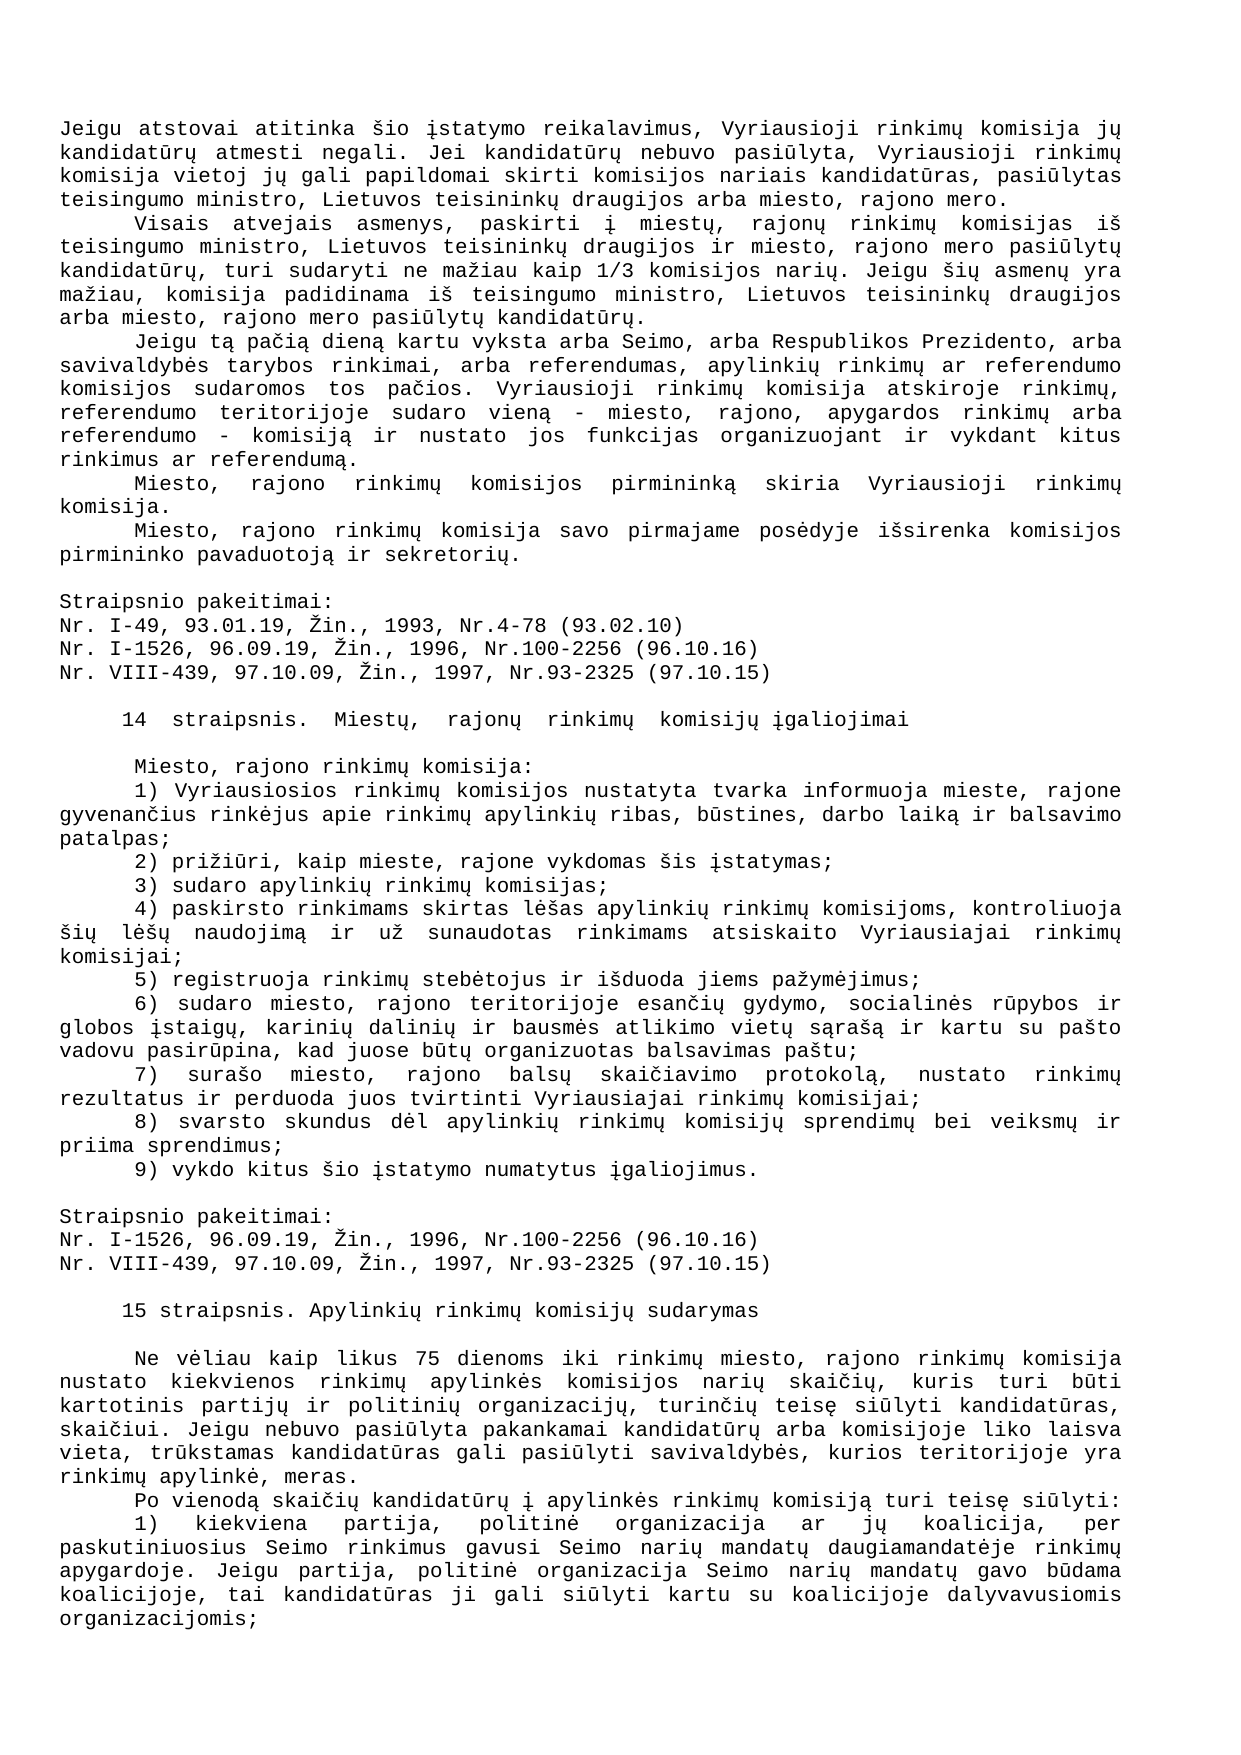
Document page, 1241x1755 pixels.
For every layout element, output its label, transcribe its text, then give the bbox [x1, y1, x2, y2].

text 6) sudaro miesto, rajono teritorijoje esančių gydymo, socialinės rūpybos ir globos įstaigų, karinių dalinių ir bausmės atlikimo vietų sąrašą ir kartu su pašto vadovu pasirūpina, kad juose būtų organizuotas balsavimas paštu; [59, 993, 1122, 1064]
text 2) prižiūri, kaip mieste, rajone vykdomas šis įstatymas; [59, 851, 1122, 875]
text 7) surašo miesto, rajono balsų skaičiavimo protokolą, nustato rinkimų rezultatus ir perduoda juos tvirtinti Vyriausiajai rinkimų komisijai; [59, 1064, 1122, 1111]
text Jeigu atstovai atitinka šio įstatymo reikalavimus, Vyriausioji rinkimų komisija jų kandidatūrų atmesti negali. Jei kandidatūrų nebuvo pasiūlyta, Vyriausioji rinkimų komisija vietoj jų gali papildomai skirti komisijos nariais kandidatūras, pasiūlytas teisingumo ministro, Lietuvos teisininkų draugijos arba miesto, rajono mero. [59, 118, 1122, 213]
text Nr. I-49, 93.01.19, Žin., 1993, Nr.4-78 (93.02.10) [59, 615, 1122, 638]
text Miesto, rajono rinkimų komisija savo pirmajame posėdyje išsirenka komisijos pirmininko pavaduotoją ir sekretorių. [59, 520, 1122, 567]
text 1) Vyriausiosios rinkimų komisijos nustatyta tvarka informuoja mieste, rajone gyvenančius rinkėjus apie rinkimų apylinkių ribas, būstines, darbo laiką ir balsavimo patalpas; [59, 780, 1122, 851]
text 4) paskirsto rinkimams skirtas lėšas apylinkių rinkimų komisijoms, kontroliuoja šių lėšų naudojimą ir už sunaudotas rinkimams atsiskaito Vyriausiajai rinkimų komisijai; [59, 898, 1122, 969]
text 15 straipsnis. Apylinkių rinkimų komisijų sudarymas [59, 1300, 1122, 1324]
text Straipsnio pakeitimai: [59, 1206, 1122, 1229]
text Nr. VIII-439, 97.10.09, Žin., 1997, Nr.93-2325 (97.10.15) [59, 662, 1122, 686]
text 14 straipsnis. Miestų, rajonų rinkimų komisijų įgaliojimai [59, 709, 1122, 733]
text 1) kiekviena partija, politinė organizacija ar jų koalicija, per paskutiniuosius Seimo rinkimus gavusi Seimo narių mandatų daugiamandatėje rinkimų apygardoje. Jeigu partija, politinė organizacija Seimo narių mandatų gavo būdama koalicijoje, tai kandidatūras ji gali siūlyti kartu su koalicijoje dalyvavusiomis organizacijomis; [59, 1513, 1122, 1631]
text Nr. I-1526, 96.09.19, Žin., 1996, Nr.100-2256 (96.10.16) [59, 638, 1122, 662]
text 8) svarsto skundus dėl apylinkių rinkimų komisijų sprendimų bei veiksmų ir priima sprendimus; [59, 1111, 1122, 1158]
text Miesto, rajono rinkimų komisija: [59, 757, 1122, 780]
text 5) registruoja rinkimų stebėtojus ir išduoda jiems pažymėjimus; [59, 969, 1122, 993]
text 9) vykdo kitus šio įstatymo numatytus įgaliojimus. [59, 1158, 1122, 1182]
text Ne vėliau kaip likus 75 dienoms iki rinkimų miesto, rajono rinkimų komisija nustato kiekvienos rinkimų apylinkės komisijos narių skaičių, kuris turi būti kartotinis partijų ir politinių organizacijų, turinčių teisę siūlyti kandidatūras, skaičiui. Jeigu nebuvo pasiūlyta pakankamai kandidatūrų arba komisijoje liko laisva vieta, trūkstamas kandidatūras gali pasiūlyti savivaldybės, kurios teritorijoje yra rinkimų apylinkė, meras. [59, 1348, 1122, 1489]
text Nr. VIII-439, 97.10.09, Žin., 1997, Nr.93-2325 (97.10.15) [59, 1253, 1122, 1277]
text Jeigu tą pačią dieną kartu vyksta arba Seimo, arba Respublikos Prezidento, arba savivaldybės tarybos rinkimai, arba referendumas, apylinkių rinkimų ar referendumo komisijos sudaromos tos pačios. Vyriausioji rinkimų komisija atskiroje rinkimų, referendumo teritorijoje sudaro vieną - miesto, rajono, apygardos rinkimų arba referendumo - komisiją ir nustato jos funkcijas organizuojant ir vykdant kitus rinkimus ar referendumą. [59, 331, 1122, 473]
text Nr. I-1526, 96.09.19, Žin., 1996, Nr.100-2256 (96.10.16) [59, 1229, 1122, 1253]
text Po vienodą skaičių kandidatūrų į apylinkės rinkimų komisiją turi teisę siūlyti: [59, 1489, 1122, 1513]
text 3) sudaro apylinkių rinkimų komisijas; [59, 875, 1122, 898]
text Visais atvejais asmenys, paskirti į miestų, rajonų rinkimų komisijas iš teisingumo ministro, Lietuvos teisininkų draugijos ir miesto, rajono mero pasiūlytų kandidatūrų, turi sudaryti ne mažiau kaip 1/3 komisijos narių. Jeigu šių asmenų yra mažiau, komisija padidinama iš teisingumo ministro, Lietuvos teisininkų draugijos arba miesto, rajono mero pasiūlytų kandidatūrų. [59, 213, 1122, 331]
text Miesto, rajono rinkimų komisijos pirmininką skiria Vyriausioji rinkimų komisija. [59, 473, 1122, 520]
text Straipsnio pakeitimai: [59, 591, 1122, 615]
